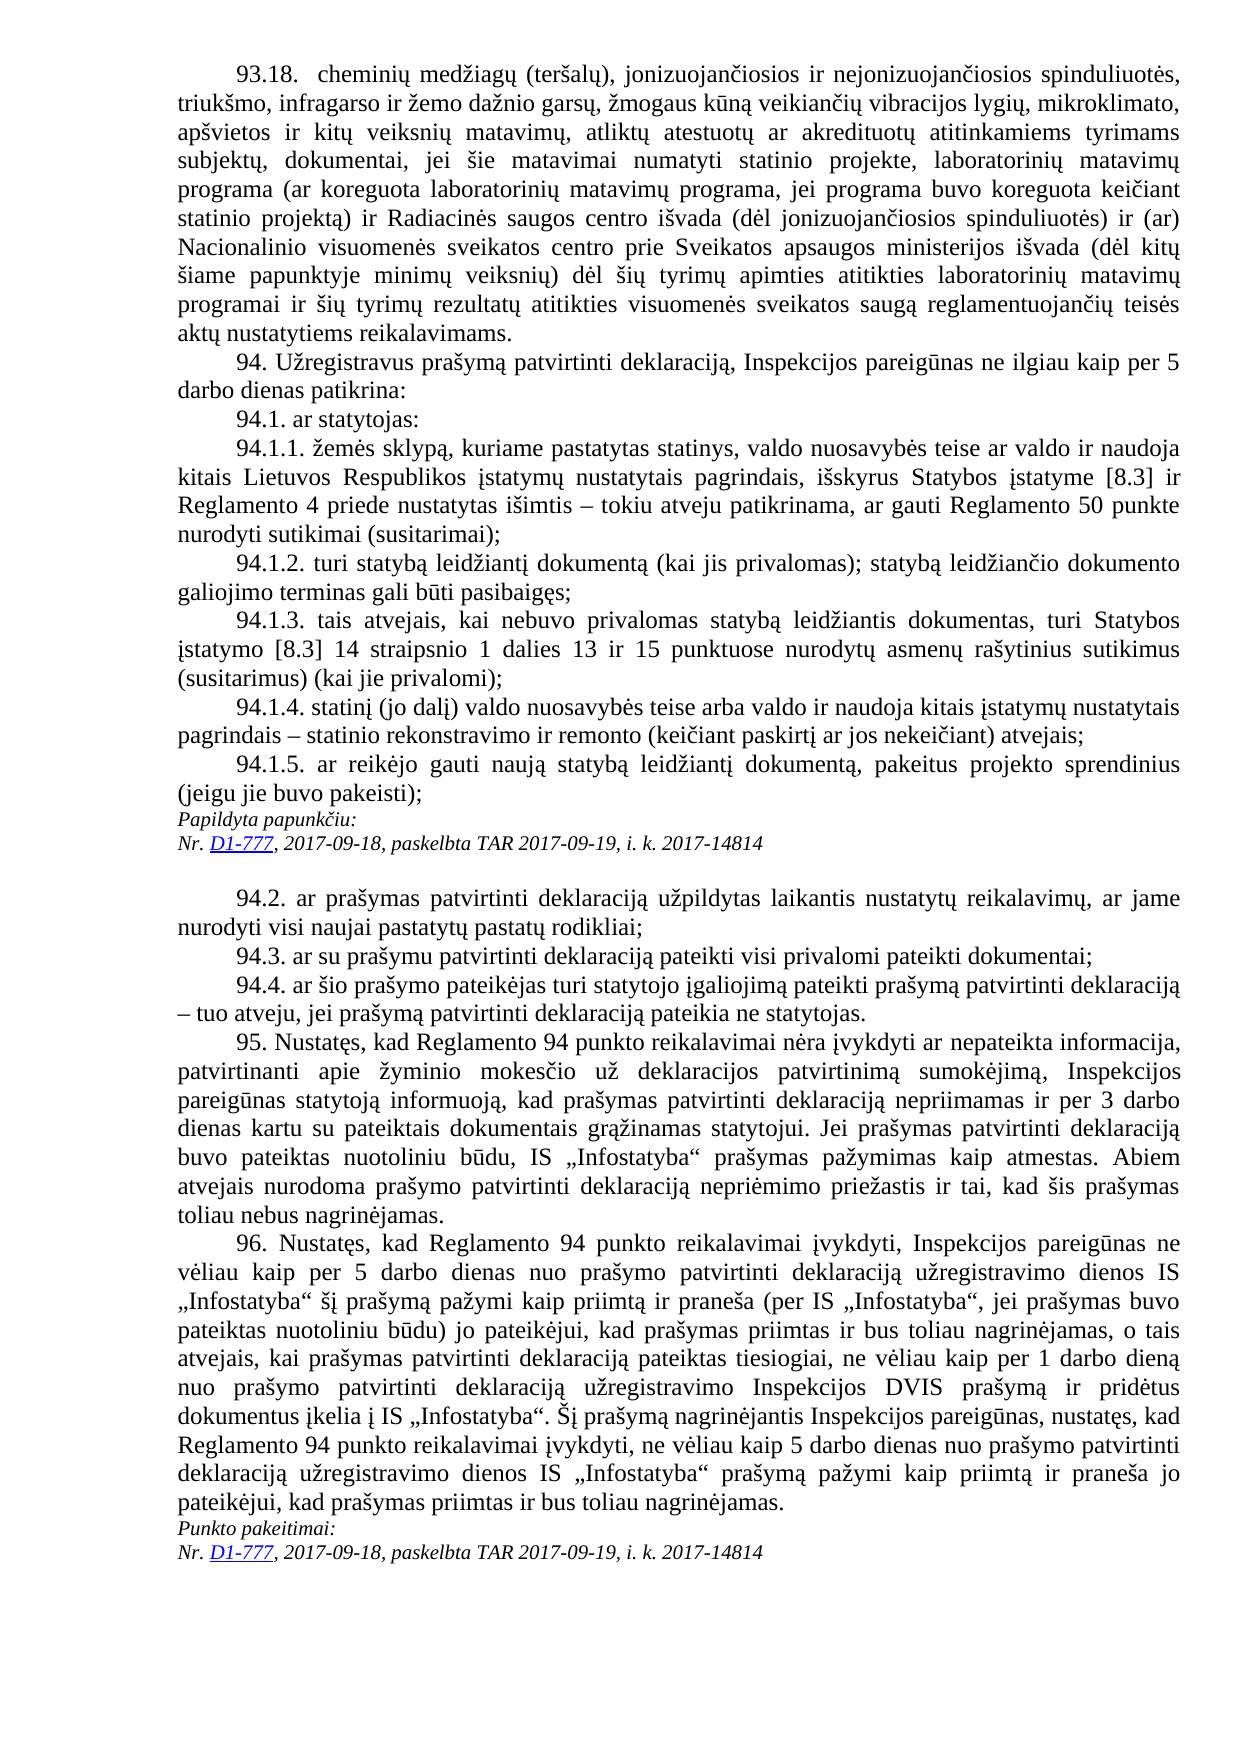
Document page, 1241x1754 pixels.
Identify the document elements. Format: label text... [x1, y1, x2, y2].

text 94.1.1. žemės sklypą, kuriame pastatytas statinys, valdo nuosavybės teise ar valdo ir naudoja kitais Lietuvos Respublikos įstatymų nustatytais pagrindais, išskyrus Statybos įstatyme [8.3] ir Reglamento 4 priede nustatytas išimtis – tokiu atveju patikrinama, ar gauti Reglamento 50 punkte nurodyti sutikimai (susitarimai); [177, 433, 1181, 548]
text Nr. D1-777, 2017-09-18, paskelbta TAR 2017-09-19, i. k. 2017-14814 [177, 831, 1181, 855]
text 94.3. ar su prašymu patvirtinti deklaraciją pateikti visi privalomi pateikti dokumentai; [177, 941, 1181, 970]
text Punkto pakeitimai: [177, 1516, 1181, 1540]
text 94.1.3. tais atvejais, kai nebuvo privalomas statybą leidžiantis dokumentas, turi Statybos įstatymo [8.3] 14 straipsnio 1 dalies 13 ir 15 punktuose nurodytų asmenų rašytinius sutikimus (susitarimus) (kai jie privalomi); [177, 605, 1181, 692]
text 94. Užregistravus prašymą patvirtinti deklaraciją, Inspekcijos pareigūnas ne ilgiau kaip per 5 darbo dienas patikrina: [177, 347, 1181, 404]
text 94.1. ar statytojas: [177, 404, 1181, 433]
text Nr. D1-777, 2017-09-18, paskelbta TAR 2017-09-19, i. k. 2017-14814 [177, 1540, 1181, 1564]
text 94.1.2. turi statybą leidžiantį dokumentą (kai jis privalomas); statybą leidžiančio dokumento galiojimo terminas gali būti pasibaigęs; [177, 548, 1181, 605]
text 94.4. ar šio prašymo pateikėjas turi statytojo įgaliojimą pateikti prašymą patvirtinti deklaraciją – tuo atveju, jei prašymą patvirtinti deklaraciją pateikia ne statytojas. [177, 970, 1181, 1027]
text 95. Nustatęs, kad Reglamento 94 punkto reikalavimai nėra įvykdyti ar nepateikta informacija, patvirtinanti apie žyminio mokesčio už deklaracijos patvirtinimą sumokėjimą, Inspekcijos pareigūnas statytoją informuoją, kad prašymas patvirtinti deklaraciją nepriimamas ir per 3 darbo dienas kartu su pateiktais dokumentais grąžinamas statytojui. Jei prašymas patvirtinti deklaraciją buvo pateiktas nuotoliniu būdu, IS „Infostatyba“ prašymas pažymimas kaip atmestas. Abiem atvejais nurodoma prašymo patvirtinti deklaraciją nepriėmimo priežastis ir tai, kad šis prašymas toliau nebus nagrinėjamas. [177, 1027, 1181, 1228]
text 94.2. ar prašymas patvirtinti deklaraciją užpildytas laikantis nustatytų reikalavimų, ar jame nurodyti visi naujai pastatytų pastatų rodikliai; [177, 883, 1181, 941]
text Papildyta papunkčiu: [177, 807, 1181, 831]
text 94.1.5. ar reikėjo gauti naują statybą leidžiantį dokumentą, pakeitus projekto sprendinius (jeigu jie buvo pakeisti); [177, 749, 1181, 807]
text 96. Nustatęs, kad Reglamento 94 punkto reikalavimai įvykdyti, Inspekcijos pareigūnas ne vėliau kaip per 5 darbo dienas nuo prašymo patvirtinti deklaraciją užregistravimo dienos IS „Infostatyba“ šį prašymą pažymi kaip priimtą ir praneša (per IS „Infostatyba“, jei prašymas buvo pateiktas nuotoliniu būdu) jo pateikėjui, kad prašymas priimtas ir bus toliau nagrinėjamas, o tais atvejais, kai prašymas patvirtinti deklaraciją pateiktas tiesiogiai, ne vėliau kaip per 1 darbo dieną nuo prašymo patvirtinti deklaraciją užregistravimo Inspekcijos DVIS prašymą ir pridėtus dokumentus įkelia į IS „Infostatyba“. Šį prašymą nagrinėjantis Inspekcijos pareigūnas, nustatęs, kad Reglamento 94 punkto reikalavimai įvykdyti, ne vėliau kaip 5 darbo dienas nuo prašymo patvirtinti deklaraciją užregistravimo dienos IS „Infostatyba“ prašymą pažymi kaip priimtą ir praneša jo pateikėjui, kad prašymas priimtas ir bus toliau nagrinėjamas. [177, 1228, 1181, 1516]
text 93.18. cheminių medžiagų (teršalų), jonizuojančiosios ir nejonizuojančiosios spinduliuotės, triukšmo, infragarso ir žemo dažnio garsų, žmogaus kūną veikiančių vibracijos lygių, mikroklimato, apšvietos ir kitų veiksnių matavimų, atliktų atestuotų ar akredituotų atitinkamiems tyrimams subjektų, dokumentai, jei šie matavimai numatyti statinio projekte, laboratorinių matavimų programa (ar koreguota laboratorinių matavimų programa, jei programa buvo koreguota keičiant statinio projektą) ir Radiacinės saugos centro išvada (dėl jonizuojančiosios spinduliuotės) ir (ar) Nacionalinio visuomenės sveikatos centro prie Sveikatos apsaugos ministerijos išvada (dėl kitų šiame papunktyje minimų veiksnių) dėl šių tyrimų apimties atitikties laboratorinių matavimų programai ir šių tyrimų rezultatų atitikties visuomenės sveikatos saugą reglamentuojančių teisės aktų nustatytiems reikalavimams. [177, 59, 1181, 347]
text 94.1.4. statinį (jo dalį) valdo nuosavybės teise arba valdo ir naudoja kitais įstatymų nustatytais pagrindais – statinio rekonstravimo ir remonto (keičiant paskirtį ar jos nekeičiant) atvejais; [177, 692, 1181, 749]
